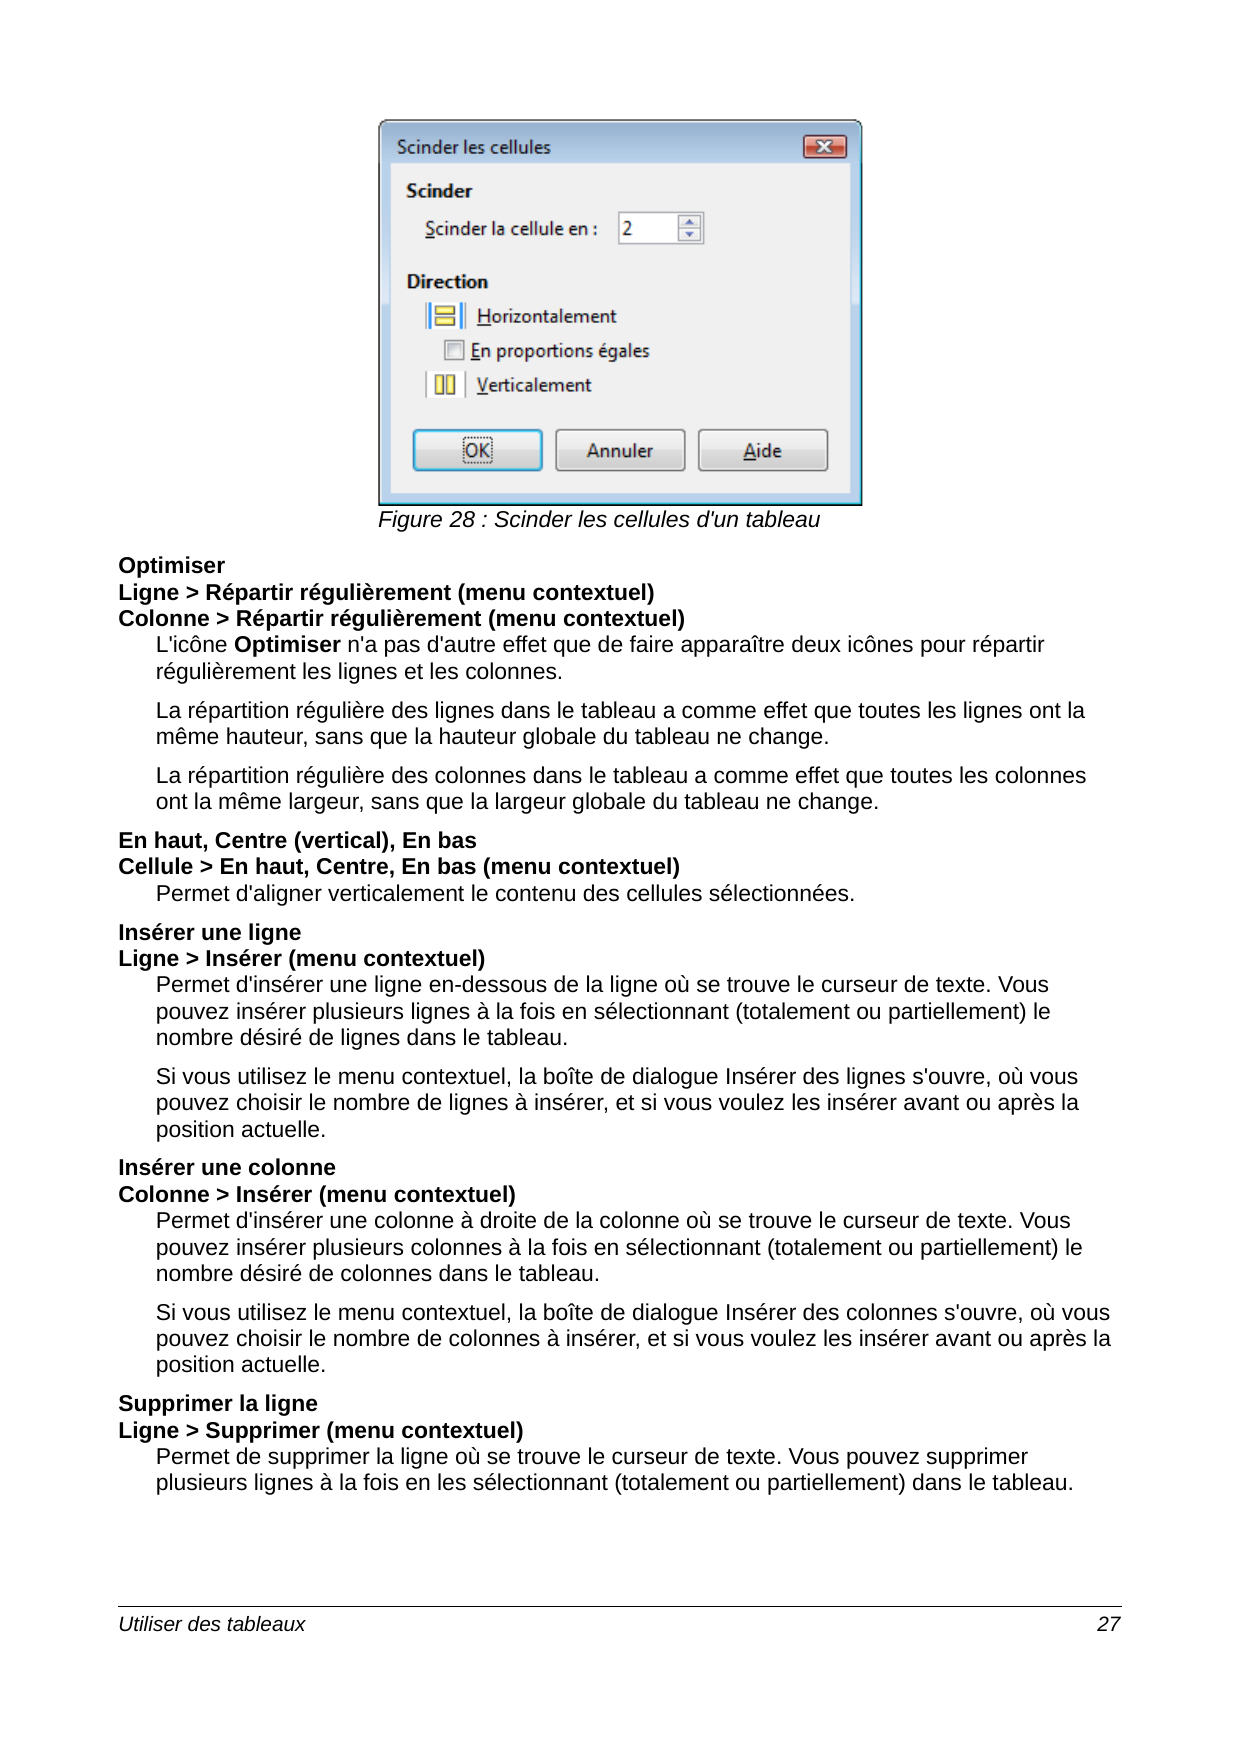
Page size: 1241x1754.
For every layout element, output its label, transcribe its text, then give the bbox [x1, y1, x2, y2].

text Figure 28 : Scinder les cellules d'un tableau [378, 506, 862, 532]
text En haut, Centre (vertical), En bas Cellule > En haut, Centre, En bas (menu contextuel) [118, 827, 1122, 880]
text Si vous utilisez le menu contextuel, la boîte de dialogue Insérer des lignes s'ouvre, où vous pouvez choisir le nombre de lignes à insérer, et si vous voulez les insérer avant ou après la position actuelle. [156, 1063, 1122, 1142]
text La répartition régulière des lignes dans le tableau a comme effet que toutes les lignes ont la même hauteur, sans que la hauteur globale du tableau ne change. [156, 697, 1122, 749]
text Permet de supprimer la ligne où se trouve le curseur de texte. Vous pouvez supprimer plusieurs lignes à la fois en les sélectionnant (totalement ou partiellement) dans le tableau. [156, 1443, 1122, 1496]
text Permet d'insérer une colonne à droite de la colonne où se trouve le curseur de texte. Vous pouvez insérer plusieurs colonnes à la fois en sélectionnant (totalement ou partiellement) le nombre désiré de colonnes dans le tableau. [156, 1207, 1122, 1286]
text La répartition régulière des colonnes dans le tableau a comme effet que toutes les colonnes ont la même largeur, sans que la largeur globale du tableau ne change. [156, 762, 1122, 814]
text Supprimer la ligne Ligne > Supprimer (menu contextuel) [118, 1390, 1122, 1443]
picture [377, 118, 863, 506]
text Insérer une colonne Colonne > Insérer (menu contextuel) [118, 1154, 1122, 1207]
text Si vous utilisez le menu contextuel, la boîte de dialogue Insérer des colonnes s'ouvre, où vous pouvez choisir le nombre de colonnes à insérer, et si vous voulez les insérer avant ou après la position actuelle. [156, 1299, 1122, 1378]
text Optimiser Ligne > Répartir régulièrement (menu contextuel) Colonne > Répartir régulièrement (menu contextuel) [118, 552, 1122, 631]
text Insérer une ligne Ligne > Insérer (menu contextuel) [118, 918, 1122, 971]
text Permet d'aligner verticalement le contenu des cellules sélectionnées. [156, 880, 1122, 906]
text Permet d'insérer une ligne en-dessous de la ligne où se trouve le curseur de texte. Vous pouvez insérer plusieurs lignes à la fois en sélectionnant (totalement ou partiellement) le nombre désiré de lignes dans le tableau. [156, 971, 1122, 1050]
text L'icône Optimiser n'a pas d'autre effet que de faire apparaître deux icônes pour répartir régulièrement les lignes et les colonnes. [156, 631, 1122, 684]
